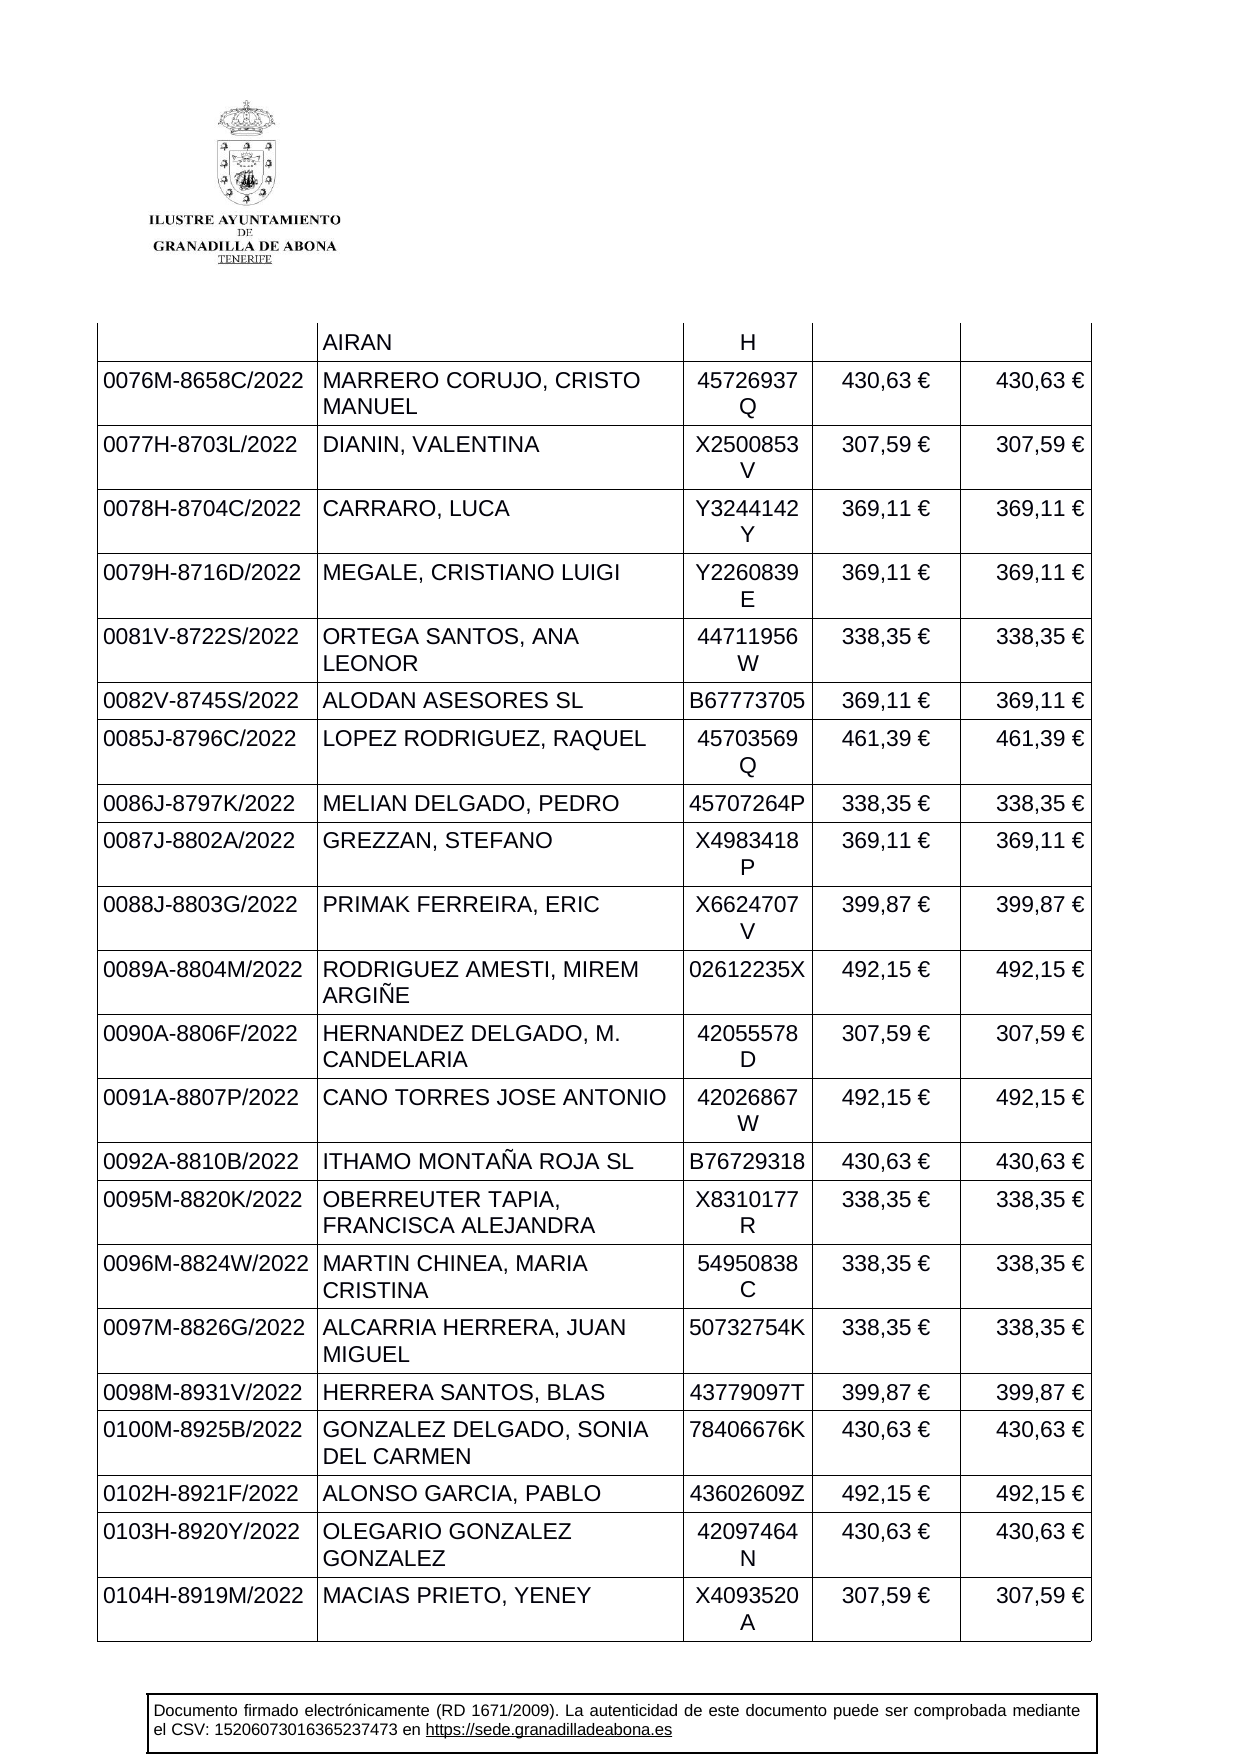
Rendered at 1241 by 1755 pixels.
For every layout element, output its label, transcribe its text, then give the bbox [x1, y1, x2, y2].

table_cell Y3244142 Y [684, 490, 812, 553]
table_cell 0077H-8703L/2022 [98, 426, 317, 489]
table_cell 399,87 € [961, 1374, 1091, 1410]
table_cell 307,59 € [961, 426, 1091, 489]
table_cell OBERREUTER TAPIA, FRANCISCA ALEJANDRA [318, 1181, 683, 1244]
table_cell 50732754K [684, 1309, 812, 1372]
table_cell ORTEGA SANTOS, ANA LEONOR [318, 619, 683, 682]
table_cell 0076M-8658C/2022 [98, 362, 317, 425]
table_cell 307,59 € [961, 1578, 1091, 1641]
table_cell 430,63 € [813, 1513, 960, 1576]
table_cell 461,39 € [813, 720, 960, 783]
table_cell OLEGARIO GONZALEZ GONZALEZ [318, 1513, 683, 1576]
table_cell 0088J-8803G/2022 [98, 887, 317, 950]
table_cell 338,35 € [813, 1181, 960, 1244]
table_cell 492,15 € [813, 1079, 960, 1142]
table_cell X4093520 A [684, 1578, 812, 1641]
table_cell 307,59 € [813, 1015, 960, 1078]
table_header [813, 323, 960, 361]
table_cell 430,63 € [813, 1143, 960, 1180]
table_cell 0091A-8807P/2022 [98, 1079, 317, 1142]
table_cell CANO TORRES JOSE ANTONIO [318, 1079, 683, 1142]
table_cell 369,11 € [813, 490, 960, 553]
table_cell MEGALE, CRISTIANO LUIGI [318, 554, 683, 617]
table_cell 369,11 € [813, 683, 960, 719]
table_cell 338,35 € [961, 619, 1091, 682]
table_cell 0103H-8920Y/2022 [98, 1513, 317, 1576]
table_cell 399,87 € [961, 887, 1091, 950]
table_cell LOPEZ RODRIGUEZ, RAQUEL [318, 720, 683, 783]
table_cell 338,35 € [961, 1181, 1091, 1244]
table_header H [684, 323, 812, 361]
table_cell 02612235X [684, 951, 812, 1014]
table_cell 338,35 € [813, 785, 960, 821]
table_cell 399,87 € [813, 887, 960, 950]
table_cell 338,35 € [813, 1309, 960, 1372]
table_cell 43779097T [684, 1374, 812, 1410]
table_cell 42026867 W [684, 1079, 812, 1142]
table_cell MACIAS PRIETO, YENEY [318, 1578, 683, 1641]
table_cell 0095M-8820K/2022 [98, 1181, 317, 1244]
table_cell 0089A-8804M/2022 [98, 951, 317, 1014]
table_cell DIANIN, VALENTINA [318, 426, 683, 489]
table_cell X4983418 P [684, 823, 812, 886]
table_cell 0100M-8925B/2022 [98, 1411, 317, 1474]
table_cell 399,87 € [813, 1374, 960, 1410]
table_cell 0092A-8810B/2022 [98, 1143, 317, 1180]
table_cell 45726937 Q [684, 362, 812, 425]
table_cell ITHAMO MONTAÑA ROJA SL [318, 1143, 683, 1180]
table_cell 307,59 € [813, 426, 960, 489]
table_cell 0086J-8797K/2022 [98, 785, 317, 821]
table_cell 0090A-8806F/2022 [98, 1015, 317, 1078]
table_cell 0082V-8745S/2022 [98, 683, 317, 719]
table_cell ALCARRIA HERRERA, JUAN MIGUEL [318, 1309, 683, 1372]
table_cell X8310177 R [684, 1181, 812, 1244]
table_cell 0085J-8796C/2022 [98, 720, 317, 783]
table_cell 492,15 € [961, 1079, 1091, 1142]
table_cell 0096M-8824W/2022 [98, 1245, 317, 1308]
table_cell 42055578 D [684, 1015, 812, 1078]
table_cell 45703569 Q [684, 720, 812, 783]
table_cell 78406676K [684, 1411, 812, 1474]
table_cell Y2260839 E [684, 554, 812, 617]
table_cell X2500853 V [684, 426, 812, 489]
table_cell 0078H-8704C/2022 [98, 490, 317, 553]
table_cell MARTIN CHINEA, MARIA CRISTINA [318, 1245, 683, 1308]
table_cell HERRERA SANTOS, BLAS [318, 1374, 683, 1410]
table_cell 369,11 € [813, 554, 960, 617]
table_cell X6624707 V [684, 887, 812, 950]
table_cell 0079H-8716D/2022 [98, 554, 317, 617]
table_cell 430,63 € [961, 1411, 1091, 1474]
table_cell 369,11 € [961, 490, 1091, 553]
table_cell 369,11 € [961, 683, 1091, 719]
table_cell 430,63 € [961, 1513, 1091, 1576]
table_cell HERNANDEZ DELGADO, M. CANDELARIA [318, 1015, 683, 1078]
table_cell 430,63 € [813, 362, 960, 425]
table_cell 0104H-8919M/2022 [98, 1578, 317, 1641]
table_cell 461,39 € [961, 720, 1091, 783]
table_cell 42097464 N [684, 1513, 812, 1576]
table_cell 0097M-8826G/2022 [98, 1309, 317, 1372]
table_cell GREZZAN, STEFANO [318, 823, 683, 886]
table_cell 0102H-8921F/2022 [98, 1476, 317, 1512]
table_header [961, 323, 1091, 361]
table_cell 307,59 € [813, 1578, 960, 1641]
table_cell B76729318 [684, 1143, 812, 1180]
table_cell 492,15 € [813, 951, 960, 1014]
table_cell 430,63 € [961, 1143, 1091, 1180]
table_cell 492,15 € [961, 951, 1091, 1014]
table_cell 0098M-8931V/2022 [98, 1374, 317, 1410]
table_cell MARRERO CORUJO, CRISTO MANUEL [318, 362, 683, 425]
table_cell 338,35 € [961, 1309, 1091, 1372]
table_cell 45707264P [684, 785, 812, 821]
table_cell 369,11 € [813, 823, 960, 886]
table_cell 338,35 € [813, 619, 960, 682]
table_cell 430,63 € [813, 1411, 960, 1474]
table_cell ALODAN ASESORES SL [318, 683, 683, 719]
table_cell GONZALEZ DELGADO, SONIA DEL CARMEN [318, 1411, 683, 1474]
table_cell MELIAN DELGADO, PEDRO [318, 785, 683, 821]
table_cell 338,35 € [813, 1245, 960, 1308]
table_cell CARRARO, LUCA [318, 490, 683, 553]
table_cell B67773705 [684, 683, 812, 719]
table_cell 338,35 € [961, 1245, 1091, 1308]
table_cell ALONSO GARCIA, PABLO [318, 1476, 683, 1512]
table_cell 54950838 C [684, 1245, 812, 1308]
table_cell 44711956 W [684, 619, 812, 682]
table_cell 0087J-8802A/2022 [98, 823, 317, 886]
table_cell 369,11 € [961, 823, 1091, 886]
table_cell 0081V-8722S/2022 [98, 619, 317, 682]
table_cell 43602609Z [684, 1476, 812, 1512]
table_cell 492,15 € [813, 1476, 960, 1512]
table_cell 430,63 € [961, 362, 1091, 425]
table_header [98, 323, 317, 361]
table_cell RODRIGUEZ AMESTI, MIREM ARGIÑE [318, 951, 683, 1014]
table_cell 338,35 € [961, 785, 1091, 821]
table_cell 492,15 € [961, 1476, 1091, 1512]
table_cell PRIMAK FERREIRA, ERIC [318, 887, 683, 950]
table_header AIRAN [318, 323, 683, 361]
table_cell 307,59 € [961, 1015, 1091, 1078]
table_cell 369,11 € [961, 554, 1091, 617]
